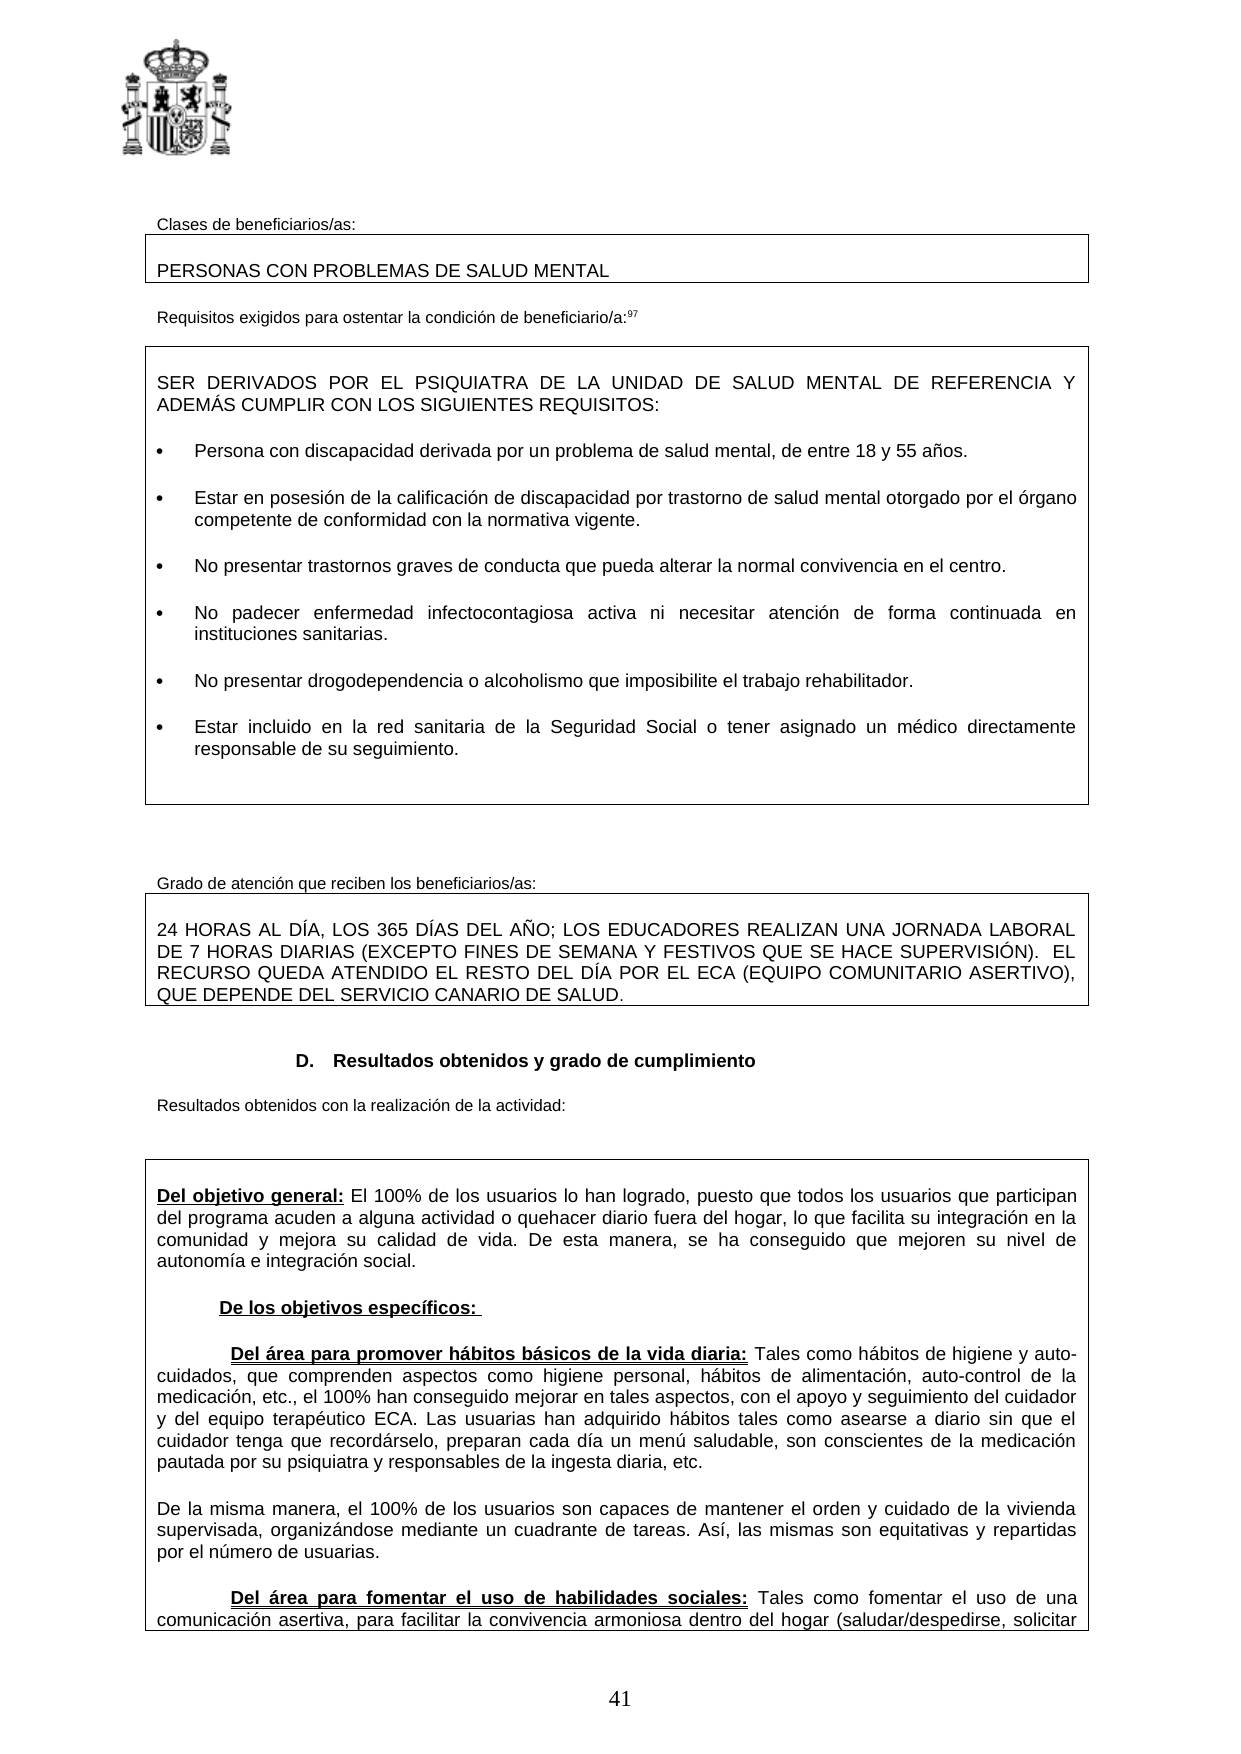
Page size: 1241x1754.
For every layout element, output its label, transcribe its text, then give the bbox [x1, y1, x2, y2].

table_cell Clases de beneficiarios/as: [145, 189, 1089, 234]
table_cell Del objetivo general: El 100% de los usuarios lo han logrado, puesto que todos los usuarios que participan del programa acuden a alguna actividad o quehacer diario fuera del hogar, lo que facilita su integración en la comunidad y mejora su calidad de vida. De esta manera, se ha conseguido que mejoren su nivel de autonomía e integración social. De los objetivos específicos: Del área para promover hábitos básicos de la vida diaria: Tales como hábitos de higiene y auto-cuidados, que comprenden aspectos como higiene personal, hábitos de alimentación, auto-control de la medicación, etc., el 100% han conseguido mejorar en tales aspectos, con el apoyo y seguimiento del cuidador y del equipo terapéutico ECA. Las usuarias han adquirido hábitos tales como asearse a diario sin que el cuidador tenga que recordárselo, preparan cada día un menú saludable, son conscientes de la medicación pautada por su psiquiatra y responsables de la ingesta diaria, etc. De la misma manera, el 100% de los usuarios son capaces de mantener el orden y cuidado de la vivienda supervisada, organizándose mediante un cuadrante de tareas. Así, las mismas son equitativas y repartidas por el número de usuarias. Del área para fomentar el uso de habilidades sociales: Tales como fomentar el uso de una comunicación asertiva, para facilitar la convivencia armoniosa dentro del hogar (saludar/despedirse, solicitar [146, 1160, 1088, 1630]
table_cell SER DERIVADOS POR EL PSIQUIATRA DE LA UNIDAD DE SALUD MENTAL DE REFERENCIA Y ADEMÁS CUMPLIR CON LOS SIGUIENTES REQUISITOS: Persona con discapacidad derivada por un problema de salud mental, de entre 18 y 55 años. Estar en posesión de la calificación de discapacidad por trastorno de salud mental otorgado por el órgano competente de conformidad con la normativa vigente. No presentar trastornos graves de conducta que pueda alterar la normal convivencia en el centro. No padecer enfermedad infectocontagiosa activa ni necesitar atención de forma continuada en instituciones sanitarias. No presentar drogodependencia o alcoholismo que imposibilite el trabajo rehabilitador. Estar incluido en la red sanitaria de la Seguridad Social o tener asignado un médico directamente responsable de su seguimiento. [146, 347, 1088, 803]
table_header Beneficiarios/as de la actividad Resultados obtenidos y grado de cumplimiento Identificación de la actividad Beneficiarios/as de la actividad Resultados obtenidos y grado de cumplimiento Identificación de la actividad Beneficiarios/as de la actividad Resultados obtenidos y grado de cumplimiento Identificación de la actividad Beneficiarios/as de la actividad Resultados obtenidos y grado de cumplimiento ATENCIÓN DOMICILIARIA Beneficiarios/as de la actividad Resultados obtenidos y grado de cumplimiento Coste y financiación de la actividad Identificación de la actividad 3: MINIRESIDENCIAS Beneficiarios/as de la actividad Resultados obtenidos y grado de cumplimiento Beneficiarios/as de la actividad Resultados obtenidos y grado de cumplimiento [134, 189, 1180, 1631]
table_cell 24 HORAS AL DÍA, LOS 365 DÍAS DEL AÑO; LOS EDUCADORES REALIZAN UNA JORNADA LABORAL DE 7 HORAS DIARIAS (EXCEPTO FINES DE SEMANA Y FESTIVOS QUE SE HACE SUPERVISIÓN). EL RECURSO QUEDA ATENDIDO EL RESTO DEL DÍA POR EL ECA (EQUIPO COMUNITARIO ASERTIVO), QUE DEPENDE DEL SERVICIO CANARIO DE SALUD. [146, 894, 1088, 1005]
table_header Resultados obtenidos con la realización de la actividad: [145, 1071, 1089, 1159]
table_cell PERSONAS CON PROBLEMAS DE SALUD MENTAL [146, 235, 1088, 282]
table_cell Grado de atención que reciben los beneficiarios/as: [145, 805, 1089, 893]
table_cell Requisitos exigidos para ostentar la condición de beneficiario/a: [145, 283, 1089, 346]
